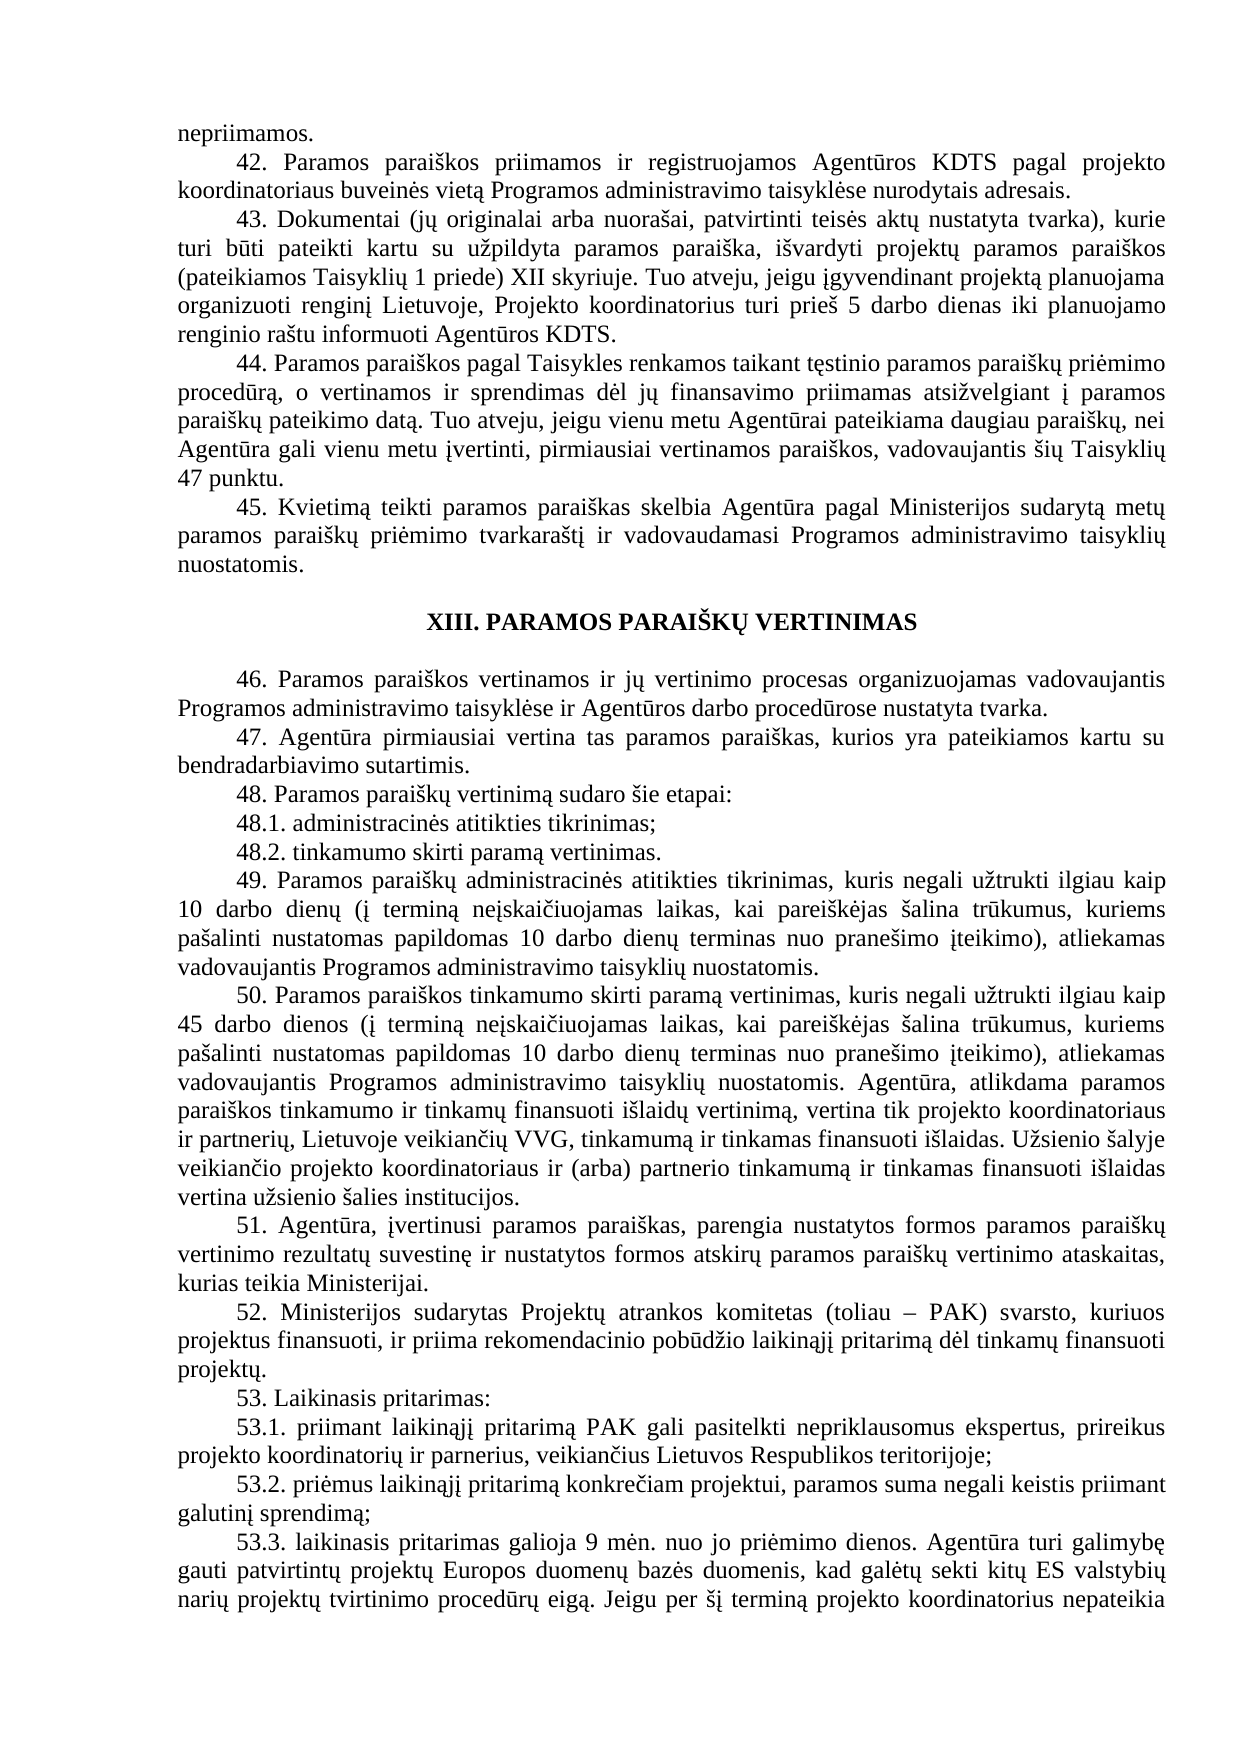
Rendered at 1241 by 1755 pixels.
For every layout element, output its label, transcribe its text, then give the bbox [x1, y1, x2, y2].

text 48.1. administracinės atitikties tikrinimas; [177, 808, 1166, 837]
text 50. Paramos paraiškos tinkamumo skirti paramą vertinimas, kuris negali užtrukti ilgiau kaip 45 darbo dienos (į terminą neįskaičiuojamas laikas, kai pareiškėjas šalina trūkumus, kuriems pašalinti nustatomas papildomas 10 darbo dienų terminas nuo pranešimo įteikimo), atliekamas vadovaujantis Programos administravimo taisyklių nuostatomis. Agentūra, atlikdama paramos paraiškos tinkamumo ir tinkamų finansuoti išlaidų vertinimą, vertina tik projekto koordinatoriaus ir partnerių, Lietuvoje veikiančių VVG, tinkamumą ir tinkamas finansuoti išlaidas. Užsienio šalyje veikiančio projekto koordinatoriaus ir (arba) partnerio tinkamumą ir tinkamas finansuoti išlaidas vertina užsienio šalies institucijos. [177, 981, 1166, 1211]
text 51. Agentūra, įvertinusi paramos paraiškas, parengia nustatytos formos paramos paraiškų vertinimo rezultatų suvestinę ir nustatytos formos atskirų paramos paraiškų vertinimo ataskaitas, kurias teikia Ministerijai. [177, 1211, 1166, 1297]
text 53.3. laikinasis pritarimas galioja 9 mėn. nuo jo priėmimo dienos. Agentūra turi galimybę gauti patvirtintų projektų Europos duomenų bazės duomenis, kad galėtų sekti kitų ES valstybių narių projektų tvirtinimo procedūrų eigą. Jeigu per šį terminą projekto koordinatorius nepateikia [177, 1527, 1166, 1613]
text 48. Paramos paraiškų vertinimą sudaro šie etapai: [177, 779, 1166, 808]
text 44. Paramos paraiškos pagal Taisykles renkamos taikant tęstinio paramos paraiškų priėmimo procedūrą, o vertinamos ir sprendimas dėl jų finansavimo priimamas atsižvelgiant į paramos paraiškų pateikimo datą. Tuo atveju, jeigu vienu metu Agentūrai pateikiama daugiau paraiškų, nei Agentūra gali vienu metu įvertinti, pirmiausiai vertinamos paraiškos, vadovaujantis šių Taisyklių 47 punktu. [177, 348, 1166, 492]
text XIII. PARAMOS PARAIŠKŲ VERTINIMAS [177, 607, 1166, 636]
text 49. Paramos paraiškų administracinės atitikties tikrinimas, kuris negali užtrukti ilgiau kaip 10 darbo dienų (į terminą neįskaičiuojamas laikas, kai pareiškėjas šalina trūkumus, kuriems pašalinti nustatomas papildomas 10 darbo dienų terminas nuo pranešimo įteikimo), atliekamas vadovaujantis Programos administravimo taisyklių nuostatomis. [177, 866, 1166, 981]
text 43. Dokumentai (jų originalai arba nuorašai, patvirtinti teisės aktų nustatyta tvarka), kurie turi būti pateikti kartu su užpildyta paramos paraiška, išvardyti projektų paramos paraiškos (pateikiamos Taisyklių 1 priede) XII skyriuje. Tuo atveju, jeigu įgyvendinant projektą planuojama organizuoti renginį Lietuvoje, Projekto koordinatorius turi prieš 5 darbo dienas iki planuojamo renginio raštu informuoti Agentūros KDTS. [177, 204, 1166, 348]
text 42. Paramos paraiškos priimamos ir registruojamos Agentūros KDTS pagal projekto koordinatoriaus buveinės vietą Programos administravimo taisyklėse nurodytais adresais. [177, 147, 1166, 204]
text 45. Kvietimą teikti paramos paraiškas skelbia Agentūra pagal Ministerijos sudarytą metų paramos paraiškų priėmimo tvarkaraštį ir vadovaudamasi Programos administravimo taisyklių nuostatomis. [177, 492, 1166, 578]
text 53.2. priėmus laikinąjį pritarimą konkrečiam projektui, paramos suma negali keistis priimant galutinį sprendimą; [177, 1469, 1166, 1527]
text 53.1. priimant laikinąjį pritarimą PAK gali pasitelkti nepriklausomus ekspertus, prireikus projekto koordinatorių ir parnerius, veikiančius Lietuvos Respublikos teritorijoje; [177, 1412, 1166, 1469]
text 46. Paramos paraiškos vertinamos ir jų vertinimo procesas organizuojamas vadovaujantis Programos administravimo taisyklėse ir Agentūros darbo procedūrose nustatyta tvarka. [177, 664, 1166, 722]
text 52. Ministerijos sudarytas Projektų atrankos komitetas (toliau – PAK) svarsto, kuriuos projektus finansuoti, ir priima rekomendacinio pobūdžio laikinąjį pritarimą dėl tinkamų finansuoti projektų. [177, 1297, 1166, 1383]
text 53. Laikinasis pritarimas: [177, 1383, 1166, 1412]
text 47. Agentūra pirmiausiai vertina tas paramos paraiškas, kurios yra pateikiamos kartu su bendradarbiavimo sutartimis. [177, 722, 1166, 779]
text nepriimamos. [177, 118, 1166, 147]
text 48.2. tinkamumo skirti paramą vertinimas. [177, 837, 1166, 866]
